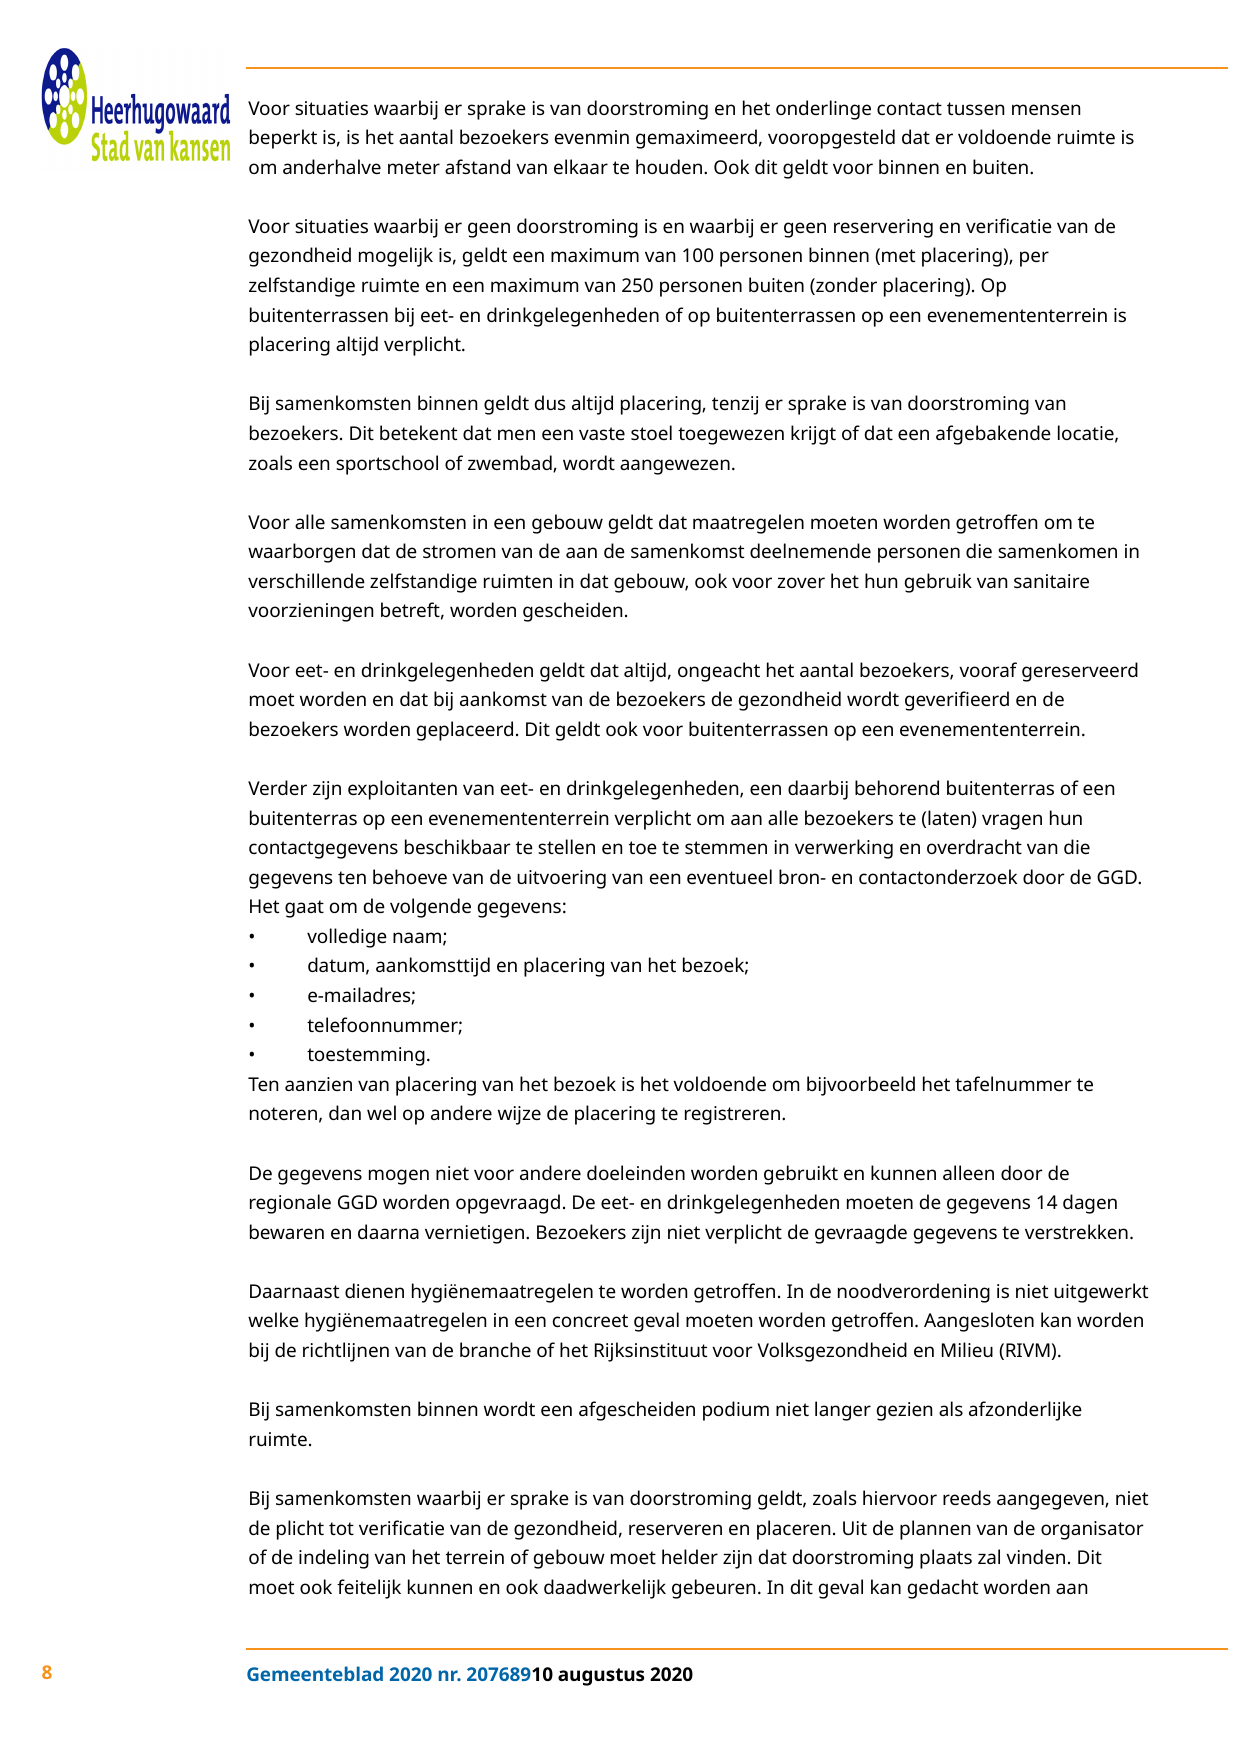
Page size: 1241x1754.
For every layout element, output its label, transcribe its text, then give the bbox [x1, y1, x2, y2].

text Ten aanzien van placering van het bezoek is het voldoende om bijvoorbeeld het tafelnummer te noteren, dan wel op andere wijze de placering te registreren. [248, 1071, 1152, 1126]
text Daarnaast dienen hygiënemaatregelen te worden getroffen. In de noodverordening is niet uitgewerkt welke hygiënemaatregelen in een concreet geval moeten worden getroffen. Aangesloten kan worden bij de richtlijnen van de branche of het Rijksinstituut voor Volksgezondheid en Milieu (RIVM). [248, 1278, 1152, 1363]
list datum, aankomsttijd en placering van het bezoek; [248, 953, 1152, 978]
text Bij samenkomsten binnen wordt een afgescheiden podium niet langer gezien als afzonderlijke ruimte. [248, 1396, 1152, 1452]
text Verder zijn exploitanten van eet- en drinkgelegenheden, een daarbij behorend buitenterras of een buitenterras op een evenemententerrein verplicht om aan alle bezoekers te (laten) vragen hun contactgegevens beschikbaar te stellen en toe te stemmen in verwerking en overdracht van die gegevens ten behoeve van de uitvoering van een eventueel bron- en contactonderzoek door de GGD. Het gaat om de volgende gegevens: [248, 775, 1152, 919]
text Voor eet- en drinkgelegenheden geldt dat altijd, ongeacht het aantal bezoekers, vooraf gereserveerd moet worden en dat bij aankomst van de bezoekers de gezondheid wordt geverifieerd en de bezoekers worden geplaceerd. Dit geldt ook voor buitenterrassen op een evenemententerrein. [248, 657, 1152, 742]
text Voor alle samenkomsten in een gebouw geldt dat maatregelen moeten worden getroffen om te waarborgen dat de stromen van de aan de samenkomst deelnemende personen die samenkomen in verschillende zelfstandige ruimten in dat gebouw, ook voor zover het hun gebruik van sanitaire voorzieningen betreft, worden gescheiden. [248, 509, 1152, 623]
text Voor situaties waarbij er sprake is van doorstroming en het onderlinge contact tussen mensen beperkt is, is het aantal bezoekers evenmin gemaximeerd, vooropgesteld dat er voldoende ruimte is om anderhalve meter afstand van elkaar te houden. Ook dit geldt voor binnen en buiten. [248, 95, 1152, 180]
picture [41, 47, 231, 172]
text Bij samenkomsten binnen geldt dus altijd placering, tenzij er sprake is van doorstroming van bezoekers. Dit betekent dat men een vaste stoel toegewezen krijgt of dat een afgebakende locatie, zoals een sportschool of zwembad, wordt aangewezen. [248, 391, 1152, 476]
list volledige naam; [248, 923, 1152, 949]
text De gegevens mogen niet voor andere doeleinden worden gebruikt en kunnen alleen door de regionale GGD worden opgevraagd. De eet- en drinkgelegenheden moeten de gegevens 14 dagen bewaren en daarna vernietigen. Bezoekers zijn niet verplicht de gevraagde gegevens te verstrekken. [248, 1160, 1152, 1245]
text Voor situaties waarbij er geen doorstroming is en waarbij er geen reservering en verificatie van de gezondheid mogelijk is, geldt een maximum van 100 personen binnen (met placering), per zelfstandige ruimte en een maximum van 250 personen buiten (zonder placering). Op buitenterrassen bij eet- en drinkgelegenheden of op buitenterrassen op een evenemententerrein is placering altijd verplicht. [248, 213, 1152, 357]
list e-mailadres; [248, 982, 1152, 1008]
text Bij samenkomsten waarbij er sprake is van doorstroming geldt, zoals hiervoor reeds aangegeven, niet de plicht tot verificatie van de gezondheid, reserveren en placeren. Uit de plannen van de organisator of de indeling van het terrein of gebouw moet helder zijn dat doorstroming plaats zal vinden. Dit moet ook feitelijk kunnen en ook daadwerkelijk gebeuren. In dit geval kan gedacht worden aan [248, 1485, 1152, 1600]
list telefoonnummer; [248, 1012, 1152, 1038]
list toestemming. [248, 1041, 1152, 1067]
